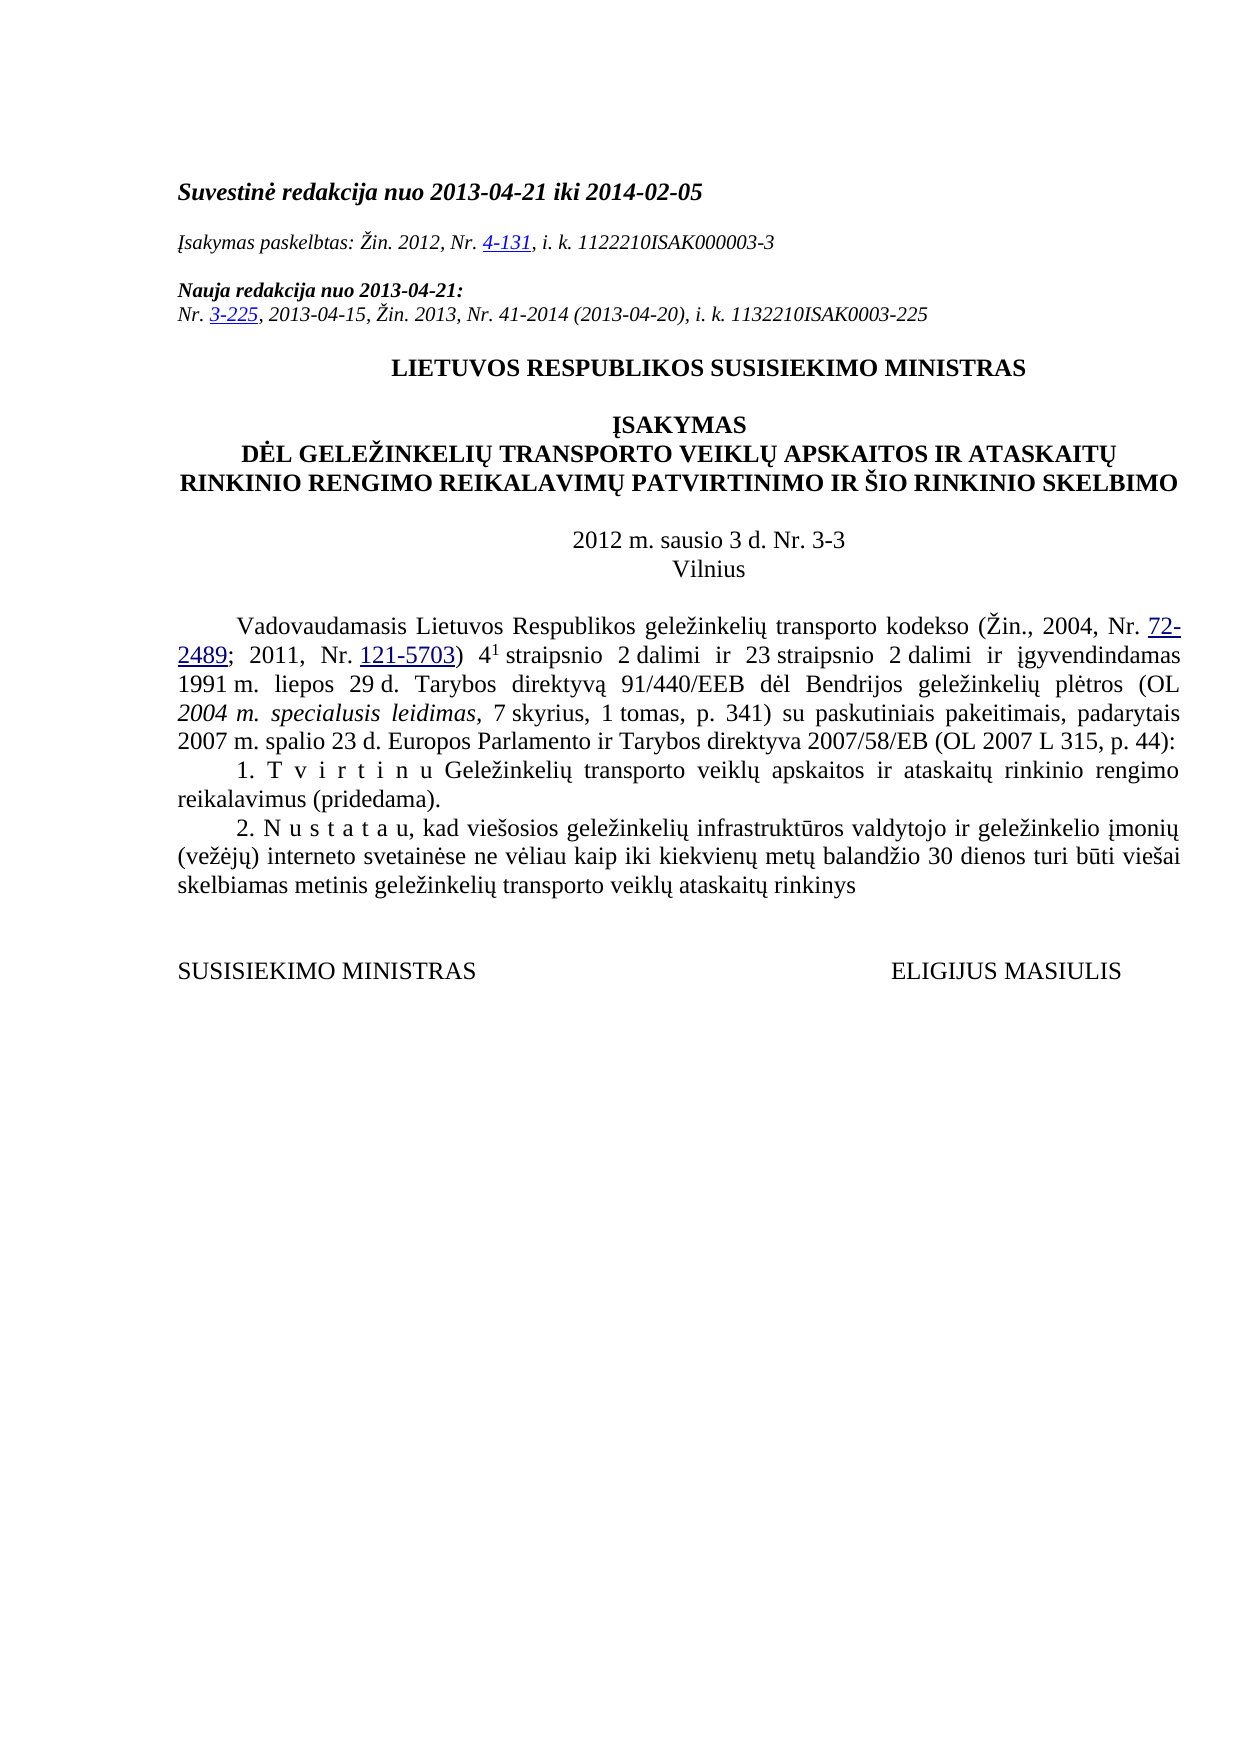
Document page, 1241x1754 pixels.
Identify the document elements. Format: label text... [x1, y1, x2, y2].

text 2012 m. sausio 3 d. Nr. 3-3 [177, 525, 1181, 554]
text Nauja redakcija nuo 2013-04-21: [177, 278, 1181, 302]
text Įsakymas paskelbtas: Žin. 2012, Nr. 4-131, i. k. 1122210ISAK000003-3 [177, 230, 1181, 254]
text Vadovaudamasis Lietuvos Respublikos geležinkelių transporto kodekso (Žin., 2004, Nr. 72-2489; 2011, Nr. 121-5703) 41 straipsnio 2 dalimi ir 23 straipsnio 2 dalimi ir įgyvendindamas 1991 m. liepos 29 d. Tarybos direktyvą 91/440/EEB dėl Bendrijos geležinkelių plėtros (OL 2004 m. specialusis leidimas, 7 skyrius, 1 tomas, p. 341) su paskutiniais pakeitimais, padarytais 2007 m. spalio 23 d. Europos Parlamento ir Tarybos direktyva 2007/58/EB (OL 2007 L 315, p. 44): [177, 611, 1181, 755]
text Susisiekimo ministras Eligijus Masiulis [177, 956, 1181, 985]
text Suvestinė redakcija nuo 2013-04-21 iki 2014-02-05 [177, 177, 1181, 206]
text Nr. 3-225, 2013-04-15, Žin. 2013, Nr. 41-2014 (2013-04-20), i. k. 1132210ISAK0003-225 [177, 302, 1181, 326]
text ĮSAKYMAS [177, 410, 1181, 439]
text Vilnius [177, 554, 1181, 583]
text LIETUVOS RESPUBLIKOS SUSISIEKIMO MINISTRAS [177, 353, 1181, 381]
text 2. N u s t a t a u, kad viešosios geležinkelių infrastruktūros valdytojo ir geležinkelio įmonių (vežėjų) interneto svetainėse ne vėliau kaip iki kiekvienų metų balandžio 30 dienos turi būti viešai skelbiamas metinis geležinkelių transporto veiklų ataskaitų rinkinys [177, 813, 1181, 899]
text 1. T v i r t i n u Geležinkelių transporto veiklų apskaitos ir ataskaitų rinkinio rengimo reikalavimus (pridedama). [177, 755, 1181, 813]
text DĖL geležinkelių transporto veiklų APSKAITOS IR Ataskaitų RinkiniO rengimo reikalavimų patvirtinimo ir šiO RINKINIO SKELBIMO [177, 439, 1181, 496]
